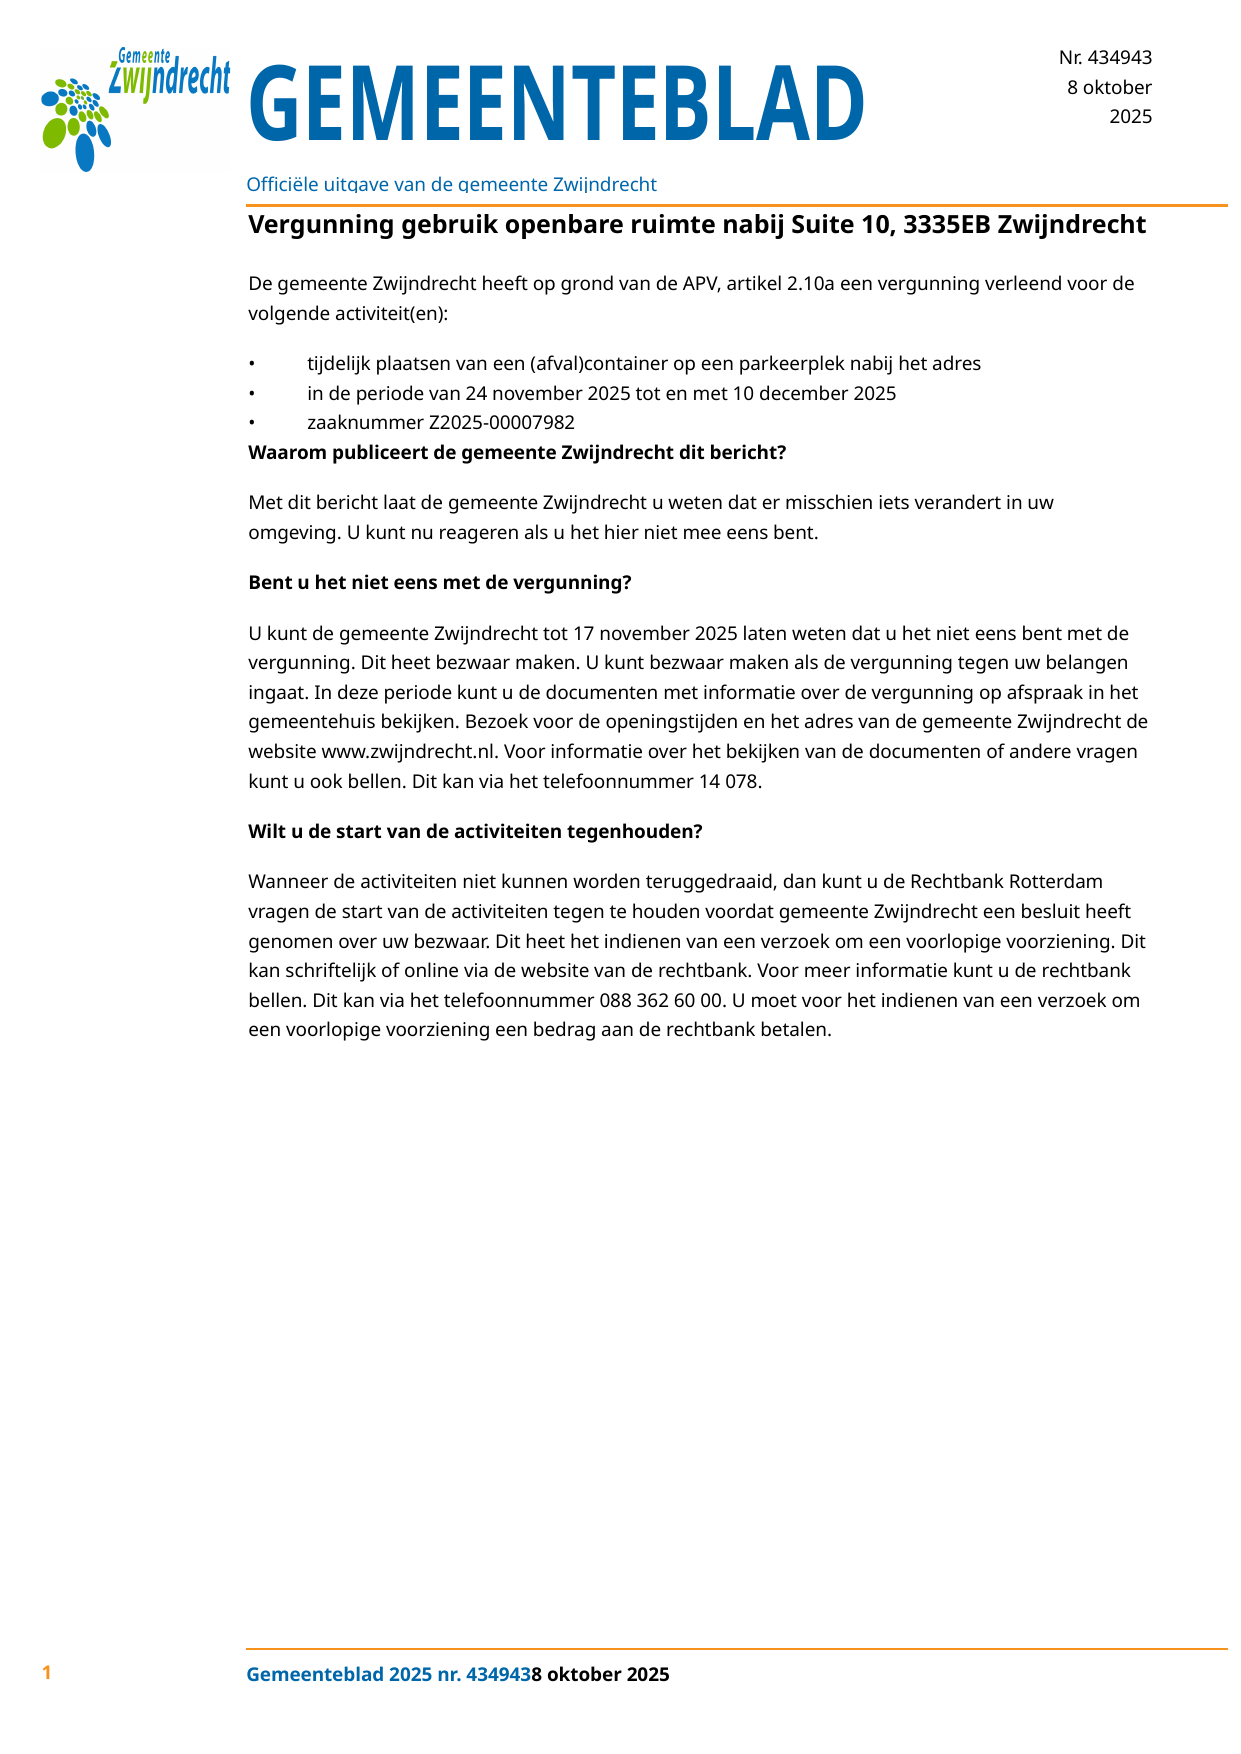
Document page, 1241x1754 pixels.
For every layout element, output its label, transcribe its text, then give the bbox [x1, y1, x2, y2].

text Met dit bericht laat de gemeente Zwijndrecht u weten dat er misschien iets verandert in uw omgeving. U kunt nu reageren als u het hier niet mee eens bent. [248, 489, 1152, 545]
text Waarom publiceert de gemeente Zwijndrecht dit bericht? [248, 439, 1152, 465]
text Bent u het niet eens met de vergunning? [248, 569, 1152, 595]
picture [41, 47, 231, 172]
list zaaknummer Z2025-00007982 [248, 409, 1152, 435]
text De gemeente Zwijndrecht heeft op grond van de APV, artikel 2.10a een vergunning verleend voor de volgende activiteit(en): [248, 270, 1152, 326]
text Vergunning gebruik openbare ruimte nabij Suite 10, 3335EB Zwijndrecht [248, 207, 1152, 241]
list in de periode van 24 november 2025 tot en met 10 december 2025 [248, 380, 1152, 406]
text U kunt de gemeente Zwijndrecht tot 17 november 2025 laten weten dat u het niet eens bent met de vergunning. Dit heet bezwaar maken. U kunt bezwaar maken als de vergunning tegen uw belangen ingaat. In deze periode kunt u de documenten met informatie over de vergunning op afspraak in het gemeentehuis bekijken. Bezoek voor de openingstijden en het adres van de gemeente Zwijndrecht de website www.zwijndrecht.nl. Voor informatie over het bekijken van de documenten of andere vragen kunt u ook bellen. Dit kan via het telefoonnummer 14 078. [248, 620, 1152, 793]
text Wilt u de start van de activiteiten tegenhouden? [248, 818, 1152, 844]
list tijdelijk plaatsen van een (afval)container op een parkeerplek nabij het adres [248, 350, 1152, 376]
text Wanneer de activiteiten niet kunnen worden teruggedraaid, dan kunt u de Rechtbank Rotterdam vragen de start van de activiteiten tegen te houden voordat gemeente Zwijndrecht een besluit heeft genomen over uw bezwaar. Dit heet het indienen van een verzoek om een voorlopige voorziening. Dit kan schriftelijk of online via de website van de rechtbank. Voor meer informatie kunt u de rechtbank bellen. Dit kan via het telefoonnummer 088 362 60 00. U moet voor het indienen van een verzoek om een voorlopige voorziening een bedrag aan de rechtbank betalen. [248, 869, 1152, 1042]
